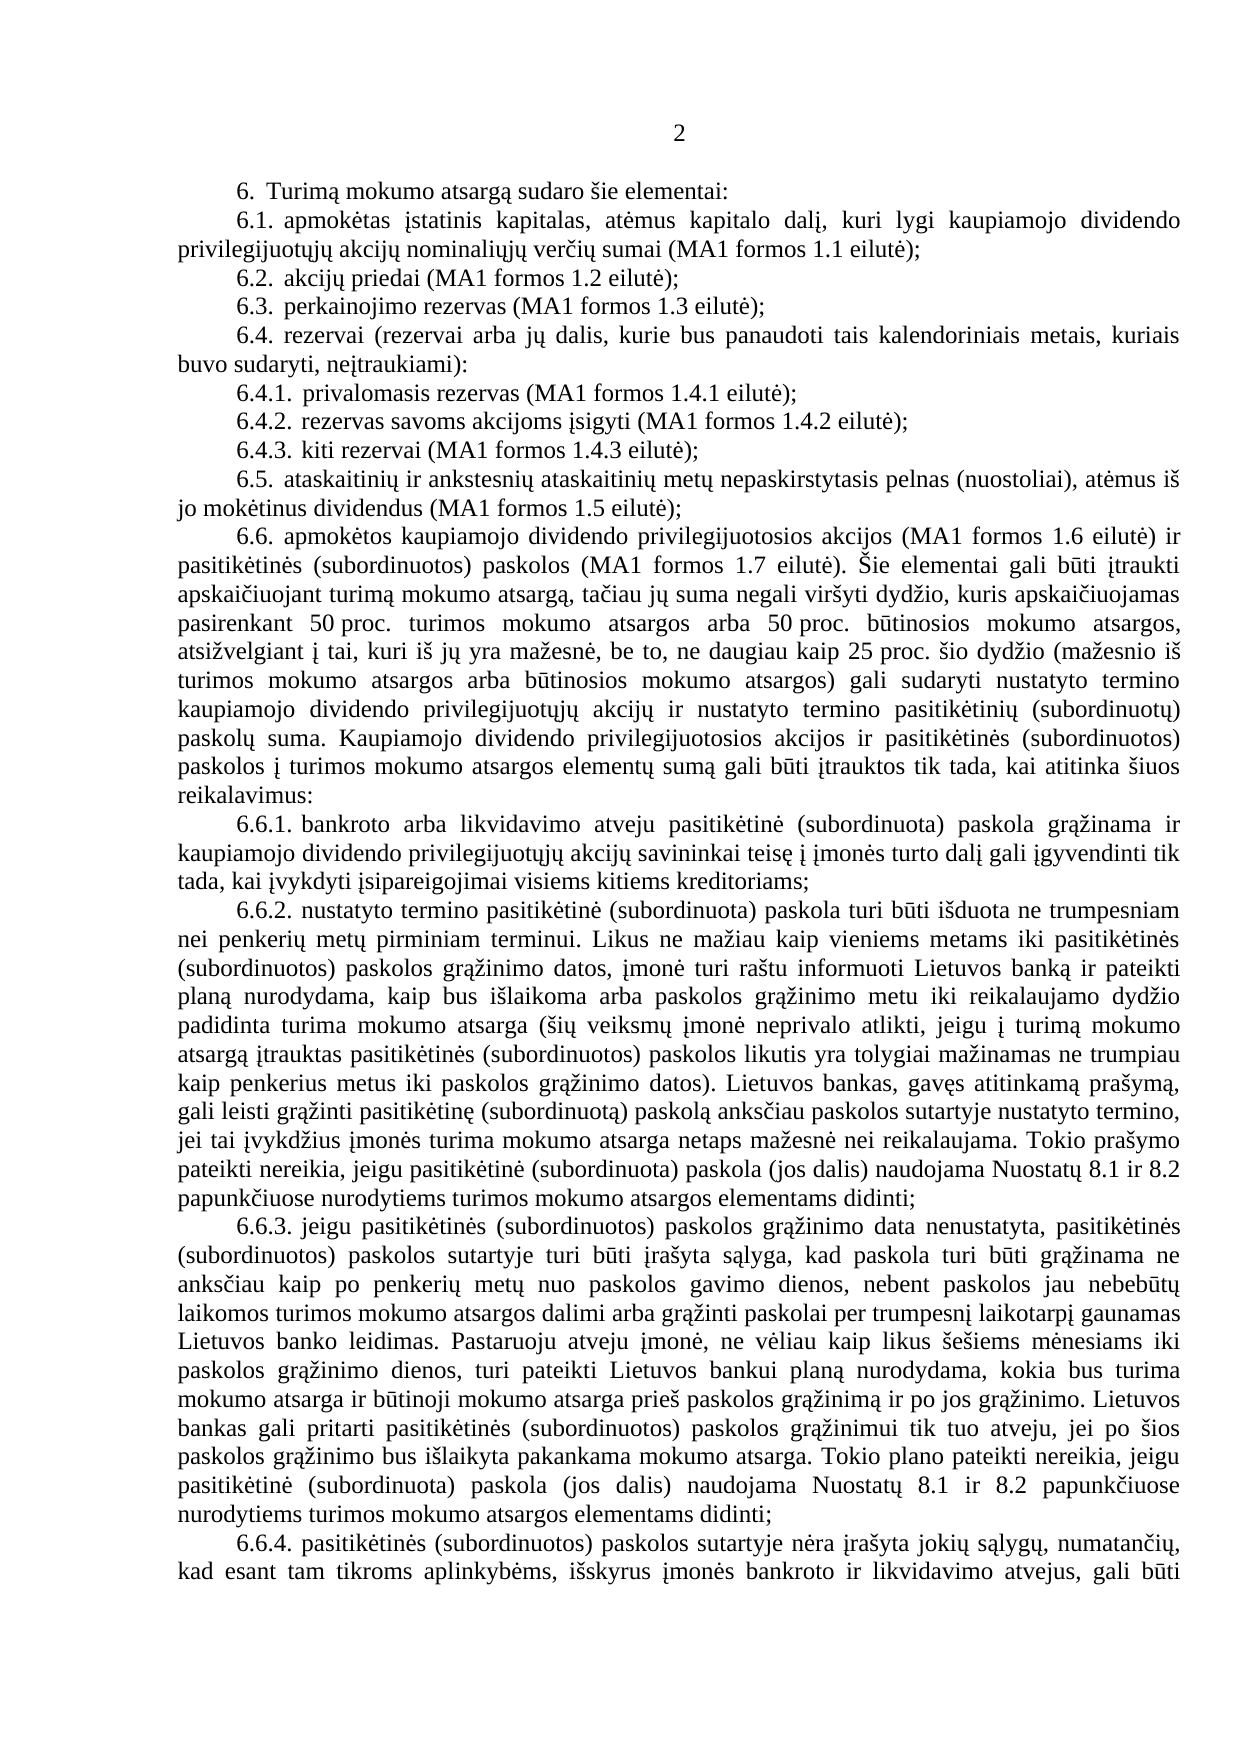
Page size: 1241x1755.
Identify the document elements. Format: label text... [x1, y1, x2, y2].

text 6.6.4. pasitikėtinės (subordinuotos) paskolos sutartyje nėra įrašyta jokių sąlygų, numatančių, kad esant tam tikroms aplinkybėms, išskyrus įmonės bankroto ir likvidavimo atvejus, gali būti [177, 1528, 1181, 1585]
text 6.4. rezervai (rezervai arba jų dalis, kurie bus panaudoti tais kalendoriniais metais, kuriais buvo sudaryti, neįtraukiami): [177, 320, 1181, 378]
text 6.4.3. kiti rezervai (MA1 formos 1.4.3 eilutė); [177, 435, 1181, 464]
text 6.6.3. jeigu pasitikėtinės (subordinuotos) paskolos grąžinimo data nenustatyta, pasitikėtinės (subordinuotos) paskolos sutartyje turi būti įrašyta sąlyga, kad paskola turi būti grąžinama ne anksčiau kaip po penkerių metų nuo paskolos gavimo dienos, nebent paskolos jau nebebūtų laikomos turimos mokumo atsargos dalimi arba grąžinti paskolai per trumpesnį laikotarpį gaunamas Lietuvos banko leidimas. Pastaruoju atveju įmonė, ne vėliau kaip likus šešiems mėnesiams iki paskolos grąžinimo dienos, turi pateikti Lietuvos bankui planą nurodydama, kokia bus turima mokumo atsarga ir būtinoji mokumo atsarga prieš paskolos grąžinimą ir po jos grąžinimo. Lietuvos bankas gali pritarti pasitikėtinės (subordinuotos) paskolos grąžinimui tik tuo atveju, jei po šios paskolos grąžinimo bus išlaikyta pakankama mokumo atsarga. Tokio plano pateikti nereikia, jeigu pasitikėtinė (subordinuota) paskola (jos dalis) naudojama Nuostatų 8.1 ir 8.2 papunkčiuose nurodytiems turimos mokumo atsargos elementams didinti; [177, 1211, 1181, 1528]
text 6.6. apmokėtos kaupiamojo dividendo privilegijuotosios akcijos (MA1 formos 1.6 eilutė) ir pasitikėtinės (subordinuotos) paskolos (MA1 formos 1.7 eilutė). Šie elementai gali būti įtraukti apskaičiuojant turimą mokumo atsargą, tačiau jų suma negali viršyti dydžio, kuris apskaičiuojamas pasirenkant 50 proc. turimos mokumo atsargos arba 50 proc. būtinosios mokumo atsargos, atsižvelgiant į tai, kuri iš jų yra mažesnė, be to, ne daugiau kaip 25 proc. šio dydžio (mažesnio iš turimos mokumo atsargos arba būtinosios mokumo atsargos) gali sudaryti nustatyto termino kaupiamojo dividendo privilegijuotųjų akcijų ir nustatyto termino pasitikėtinių (subordinuotų) paskolų suma. Kaupiamojo dividendo privilegijuotosios akcijos ir pasitikėtinės (subordinuotos) paskolos į turimos mokumo atsargos elementų sumą gali būti įtrauktos tik tada, kai atitinka šiuos reikalavimus: [177, 521, 1181, 809]
text 6.1. apmokėtas įstatinis kapitalas, atėmus kapitalo dalį, kuri lygi kaupiamojo dividendo privilegijuotųjų akcijų nominaliųjų verčių sumai (MA1 formos 1.1 eilutė); [177, 205, 1181, 263]
text 6.6.2. nustatyto termino pasitikėtinė (subordinuota) paskola turi būti išduota ne trumpesniam nei penkerių metų pirminiam terminui. Likus ne mažiau kaip vieniems metams iki pasitikėtinės (subordinuotos) paskolos grąžinimo datos, įmonė turi raštu informuoti Lietuvos banką ir pateikti planą nurodydama, kaip bus išlaikoma arba paskolos grąžinimo metu iki reikalaujamo dydžio padidinta turima mokumo atsarga (šių veiksmų įmonė neprivalo atlikti, jeigu į turimą mokumo atsargą įtrauktas pasitikėtinės (subordinuotos) paskolos likutis yra tolygiai mažinamas ne trumpiau kaip penkerius metus iki paskolos grąžinimo datos). Lietuvos bankas, gavęs atitinkamą prašymą, gali leisti grąžinti pasitikėtinę (subordinuotą) paskolą anksčiau paskolos sutartyje nustatyto termino, jei tai įvykdžius įmonės turima mokumo atsarga netaps mažesnė nei reikalaujama. Tokio prašymo pateikti nereikia, jeigu pasitikėtinė (subordinuota) paskola (jos dalis) naudojama Nuostatų 8.1 ir 8.2 papunkčiuose nurodytiems turimos mokumo atsargos elementams didinti; [177, 895, 1181, 1211]
text 6.6.1. bankroto arba likvidavimo atveju pasitikėtinė (subordinuota) paskola grąžinama ir kaupiamojo dividendo privilegijuotųjų akcijų savininkai teisę į įmonės turto dalį gali įgyvendinti tik tada, kai įvykdyti įsipareigojimai visiems kitiems kreditoriams; [177, 809, 1181, 895]
text 6.2. akcijų priedai (MA1 formos 1.2 eilutė); [177, 263, 1181, 291]
text 6.5. ataskaitinių ir ankstesnių ataskaitinių metų nepaskirstytasis pelnas (nuostoliai), atėmus iš jo mokėtinus dividendus (MA1 formos 1.5 eilutė); [177, 464, 1181, 521]
text 6.4.1. privalomasis rezervas (MA1 formos 1.4.1 eilutė); [236, 378, 1181, 406]
text 6.3. perkainojimo rezervas (MA1 formos 1.3 eilutė); [177, 291, 1181, 320]
text 6. Turimą mokumo atsargą sudaro šie elementai: [177, 176, 1181, 205]
text 6.4.2. rezervas savoms akcijoms įsigyti (MA1 formos 1.4.2 eilutė); [177, 406, 1181, 435]
